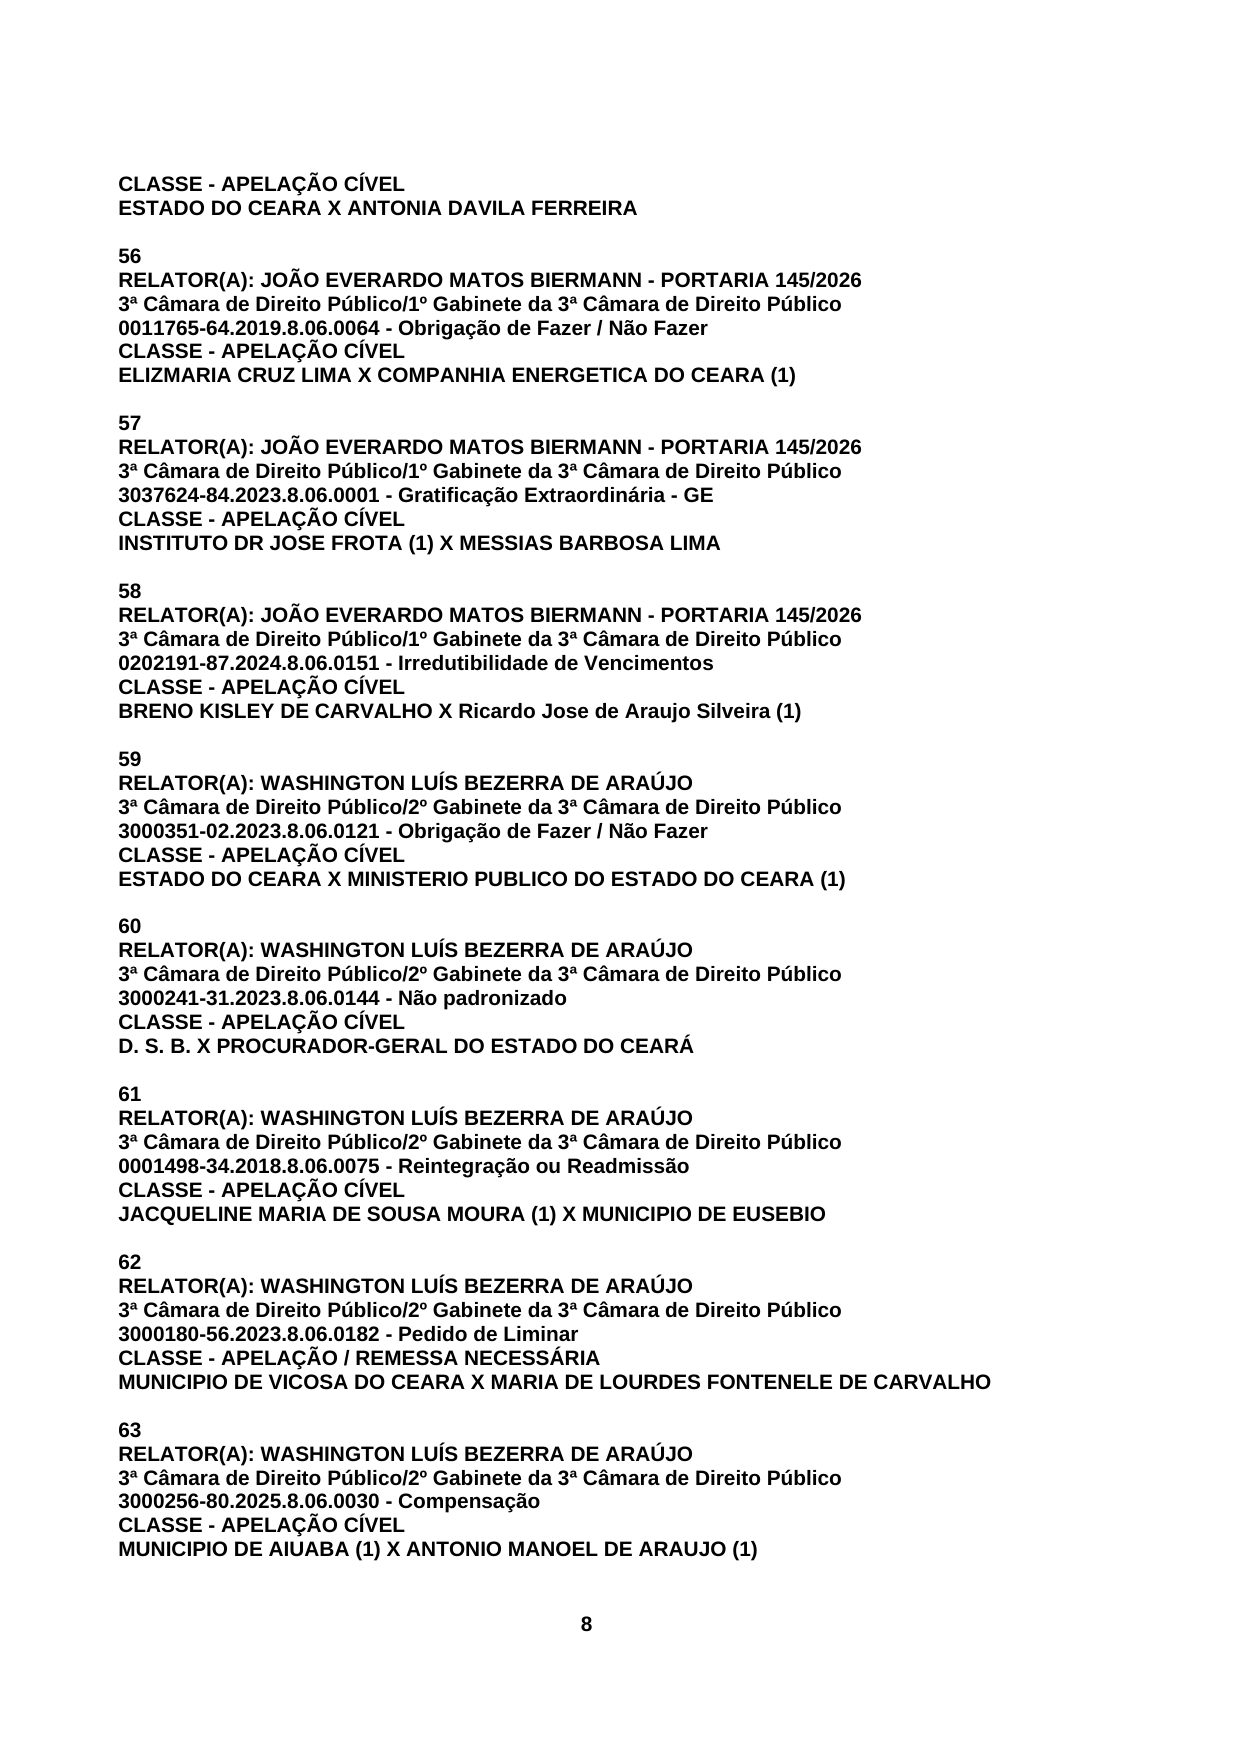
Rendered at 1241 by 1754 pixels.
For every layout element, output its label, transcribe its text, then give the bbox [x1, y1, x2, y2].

text 3037624-84.2023.8.06.0001 - Gratificação Extraordinária - GE [118, 483, 1122, 507]
text RELATOR(A): JOÃO EVERARDO MATOS BIERMANN - PORTARIA 145/2026 [118, 603, 1122, 627]
text 0001498-34.2018.8.06.0075 - Reintegração ou Readmissão [118, 1154, 1122, 1178]
text RELATOR(A): JOÃO EVERARDO MATOS BIERMANN - PORTARIA 145/2026 [118, 435, 1122, 459]
text CLASSE - APELAÇÃO CÍVEL [118, 675, 1122, 699]
text 3ª Câmara de Direito Público/1º Gabinete da 3ª Câmara de Direito Público [118, 459, 1122, 483]
text 3ª Câmara de Direito Público/1º Gabinete da 3ª Câmara de Direito Público [118, 291, 1122, 315]
text ESTADO DO CEARA X ANTONIA DAVILA FERREIRA [118, 196, 1122, 219]
text JACQUELINE MARIA DE SOUSA MOURA (1) X MUNICIPIO DE EUSEBIO [118, 1202, 1122, 1226]
text CLASSE - APELAÇÃO CÍVEL [118, 172, 1122, 196]
text 0202191-87.2024.8.06.0151 - Irredutibilidade de Vencimentos [118, 651, 1122, 675]
text 3ª Câmara de Direito Público/2º Gabinete da 3ª Câmara de Direito Público [118, 962, 1122, 986]
text 3ª Câmara de Direito Público/2º Gabinete da 3ª Câmara de Direito Público [118, 794, 1122, 818]
text RELATOR(A): WASHINGTON LUÍS BEZERRA DE ARAÚJO [118, 771, 1122, 794]
text ESTADO DO CEARA X MINISTERIO PUBLICO DO ESTADO DO CEARA (1) [118, 866, 1122, 890]
text CLASSE - APELAÇÃO CÍVEL [118, 507, 1122, 531]
text CLASSE - APELAÇÃO CÍVEL [118, 842, 1122, 866]
text 56 [118, 243, 1122, 267]
text 62 [118, 1250, 1122, 1274]
text 3ª Câmara de Direito Público/2º Gabinete da 3ª Câmara de Direito Público [118, 1130, 1122, 1154]
text 3ª Câmara de Direito Público/1º Gabinete da 3ª Câmara de Direito Público [118, 627, 1122, 651]
text BRENO KISLEY DE CARVALHO X Ricardo Jose de Araujo Silveira (1) [118, 699, 1122, 723]
text 3ª Câmara de Direito Público/2º Gabinete da 3ª Câmara de Direito Público [118, 1465, 1122, 1489]
text 3000241-31.2023.8.06.0144 - Não padronizado [118, 986, 1122, 1010]
text ELIZMARIA CRUZ LIMA X COMPANHIA ENERGETICA DO CEARA (1) [118, 363, 1122, 387]
text RELATOR(A): WASHINGTON LUÍS BEZERRA DE ARAÚJO [118, 938, 1122, 962]
text 3000256-80.2025.8.06.0030 - Compensação [118, 1489, 1122, 1513]
text CLASSE - APELAÇÃO CÍVEL [118, 1178, 1122, 1202]
text 3000351-02.2023.8.06.0121 - Obrigação de Fazer / Não Fazer [118, 818, 1122, 842]
text RELATOR(A): WASHINGTON LUÍS BEZERRA DE ARAÚJO [118, 1441, 1122, 1465]
text 57 [118, 411, 1122, 435]
text CLASSE - APELAÇÃO / REMESSA NECESSÁRIA [118, 1346, 1122, 1369]
text 3ª Câmara de Direito Público/2º Gabinete da 3ª Câmara de Direito Público [118, 1298, 1122, 1322]
text INSTITUTO DR JOSE FROTA (1) X MESSIAS BARBOSA LIMA [118, 531, 1122, 555]
text MUNICIPIO DE VICOSA DO CEARA X MARIA DE LOURDES FONTENELE DE CARVALHO [118, 1369, 1122, 1393]
text 3000180-56.2023.8.06.0182 - Pedido de Liminar [118, 1322, 1122, 1346]
text RELATOR(A): JOÃO EVERARDO MATOS BIERMANN - PORTARIA 145/2026 [118, 267, 1122, 291]
text RELATOR(A): WASHINGTON LUÍS BEZERRA DE ARAÚJO [118, 1274, 1122, 1298]
text CLASSE - APELAÇÃO CÍVEL [118, 1010, 1122, 1034]
text CLASSE - APELAÇÃO CÍVEL [118, 1513, 1122, 1537]
text D. S. B. X PROCURADOR-GERAL DO ESTADO DO CEARÁ [118, 1034, 1122, 1058]
text RELATOR(A): WASHINGTON LUÍS BEZERRA DE ARAÚJO [118, 1106, 1122, 1130]
text MUNICIPIO DE AIUABA (1) X ANTONIO MANOEL DE ARAUJO (1) [118, 1537, 1122, 1561]
text 59 [118, 747, 1122, 771]
text 61 [118, 1082, 1122, 1106]
text 60 [118, 914, 1122, 938]
text 63 [118, 1417, 1122, 1441]
text CLASSE - APELAÇÃO CÍVEL [118, 339, 1122, 363]
text 0011765-64.2019.8.06.0064 - Obrigação de Fazer / Não Fazer [118, 315, 1122, 339]
text 58 [118, 579, 1122, 603]
